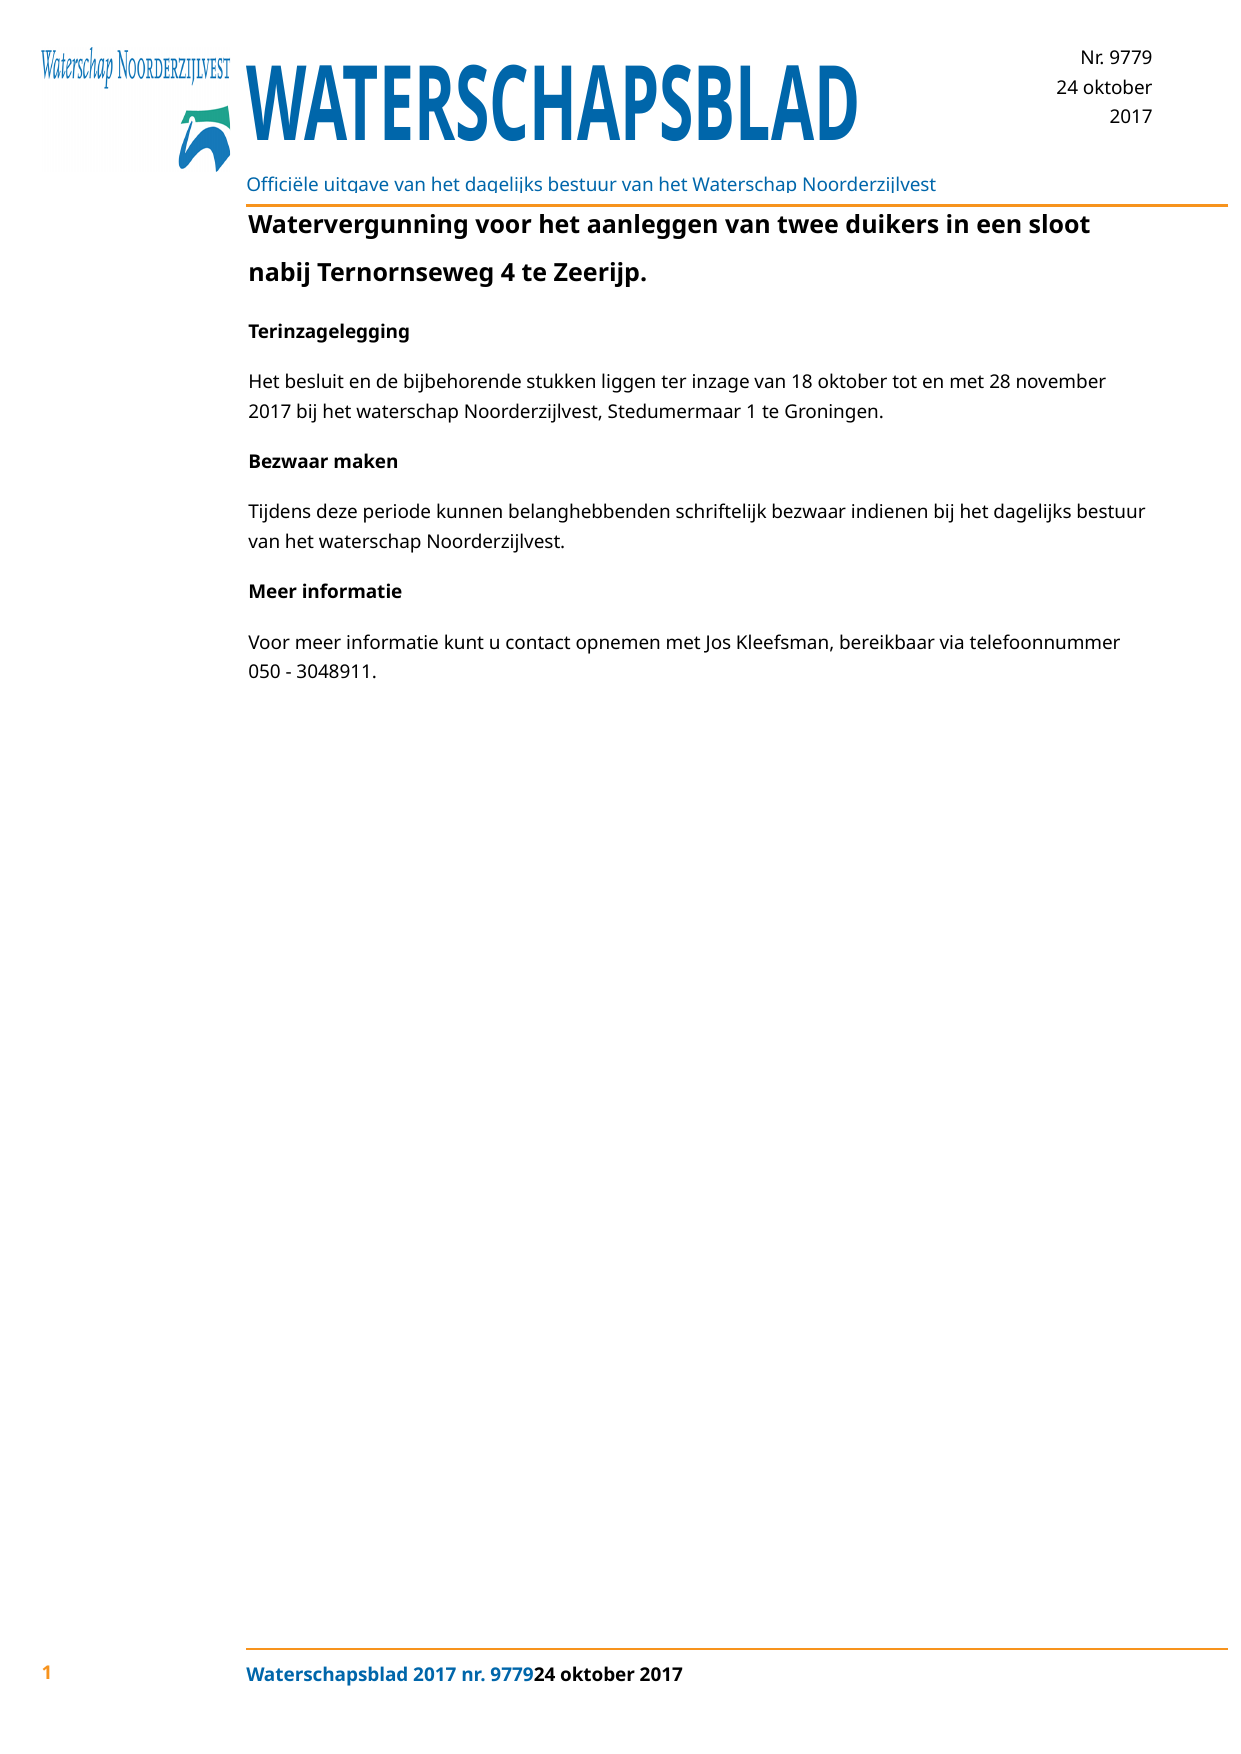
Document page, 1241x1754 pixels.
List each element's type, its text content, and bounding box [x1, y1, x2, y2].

text Watervergunning voor het aanleggen van twee duikers in een sloot nabij Ternornseweg 4 te Zeerijp. [248, 207, 1152, 288]
text Voor meer informatie kunt u contact opnemen met Jos Kleefsman, bereikbaar via telefoonnummer 050 - 3048911. [248, 629, 1152, 684]
text Meer informatie [248, 579, 1152, 604]
picture [41, 47, 231, 172]
text Bezwaar maken [248, 448, 1152, 474]
text Het besluit en de bijbehorende stukken liggen ter inzage van 18 oktober tot en met 28 november 2017 bij het waterschap Noorderzijlvest, Stedumermaar 1 te Groningen. [248, 368, 1152, 424]
text Terinzagelegging [248, 318, 1152, 344]
text Tijdens deze periode kunnen belanghebbenden schriftelijk bezwaar indienen bij het dagelijks bestuur van het waterschap Noorderzijlvest. [248, 499, 1152, 554]
